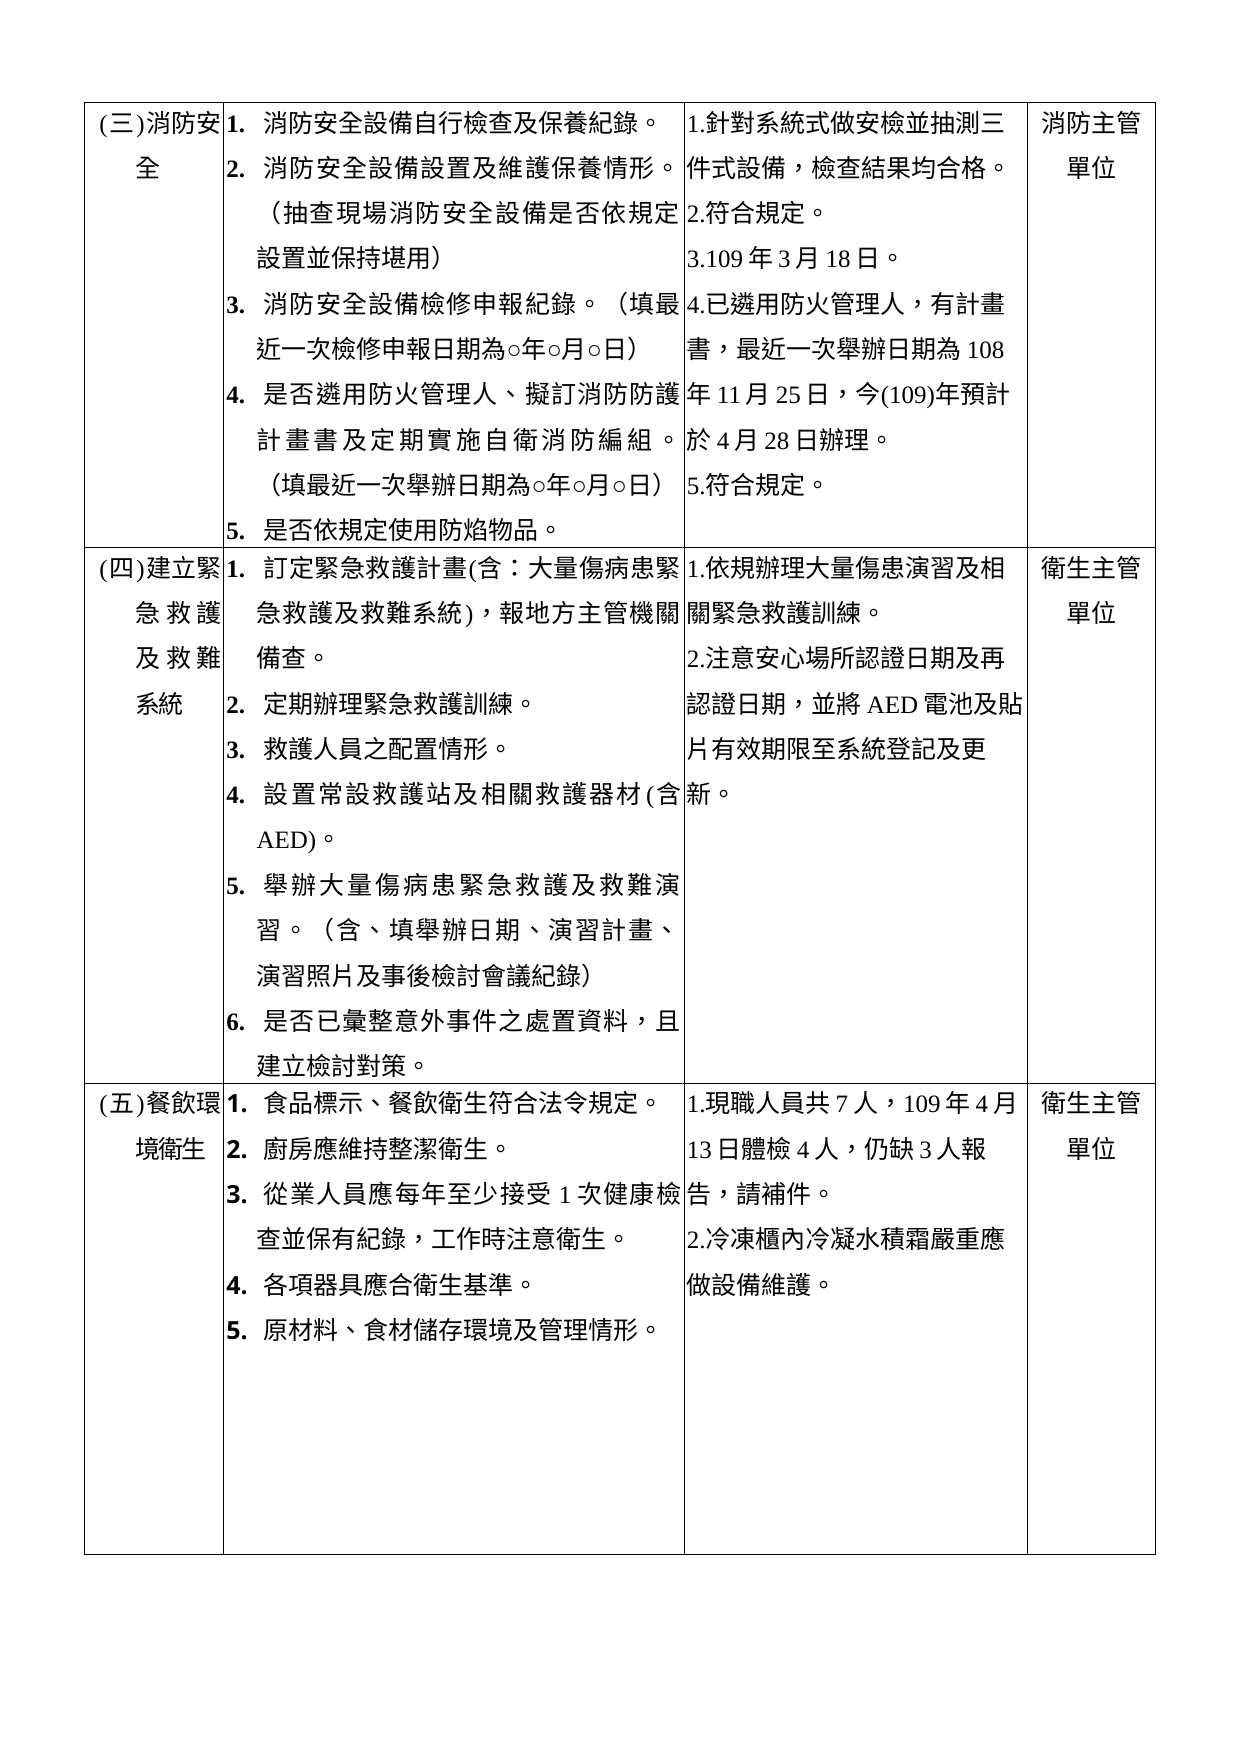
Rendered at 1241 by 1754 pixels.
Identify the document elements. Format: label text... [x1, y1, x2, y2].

table_cell (五)餐飲環境衛生 [85, 1084, 223, 1554]
table_cell (四)建立緊急救護及救難系統 [85, 548, 223, 1083]
table_cell (三)消防安全 [85, 103, 223, 547]
table_cell 食品標示、餐飲衛生符合法令規定。 廚房應維持整潔衛生。 從業人員應每年至少接受1次健康檢查並保有紀錄，工作時注意衛生。 各項器具應合衛生基準。 原材料、食材儲存環境及管理情形。 [224, 1084, 684, 1554]
table_cell 消防主管單位 [1028, 103, 1155, 547]
table_cell 1.針對系統式做安檢並抽測三件式設備，檢查結果均合格。 2.符合規定。 3.109年3月18日。 4.已遴用防火管理人，有計畫書，最近一次舉辦日期為108年11月25日，今(109)年預計於4月28日辦理。 5.符合規定。 [685, 103, 1027, 547]
table_cell 訂定緊急救護計畫(含：大量傷病患緊急救護及救難系統)，報地方主管機關備查。 定期辦理緊急救護訓練。 救護人員之配置情形。 設置常設救護站及相關救護器材(含AED)。 舉辦大量傷病患緊急救護及救難演習。（含、填舉辦日期、演習計畫、演習照片及事後檢討會議紀錄） 是否已彙整意外事件之處置資料，且建立檢討對策。 [224, 548, 684, 1083]
table_cell 消防安全設備自行檢查及保養紀錄。 消防安全設備設置及維護保養情形。（抽查現場消防安全設備是否依規定設置並保持堪用） 消防安全設備檢修申報紀錄。（填最近一次檢修申報日期為○年○月○日） 是否遴用防火管理人、擬訂消防防護計畫書及定期實施自衛消防編組。（填最近一次舉辦日期為○年○月○日） 是否依規定使用防焰物品。 [224, 103, 684, 547]
table_cell 1.現職人員共7人，109年4月13日體檢4人，仍缺3人報告，請補件。 2.冷凍櫃內冷凝水積霜嚴重應做設備維護。 [685, 1084, 1027, 1554]
table_cell 衛生主管單位 [1028, 548, 1155, 1083]
table_cell 1.依規辦理大量傷患演習及相關緊急救護訓練。 2.注意安心場所認證日期及再認證日期，並將AED電池及貼片有效期限至系統登記及更新。 [685, 548, 1027, 1083]
table_cell 衛生主管單位 [1028, 1084, 1155, 1554]
